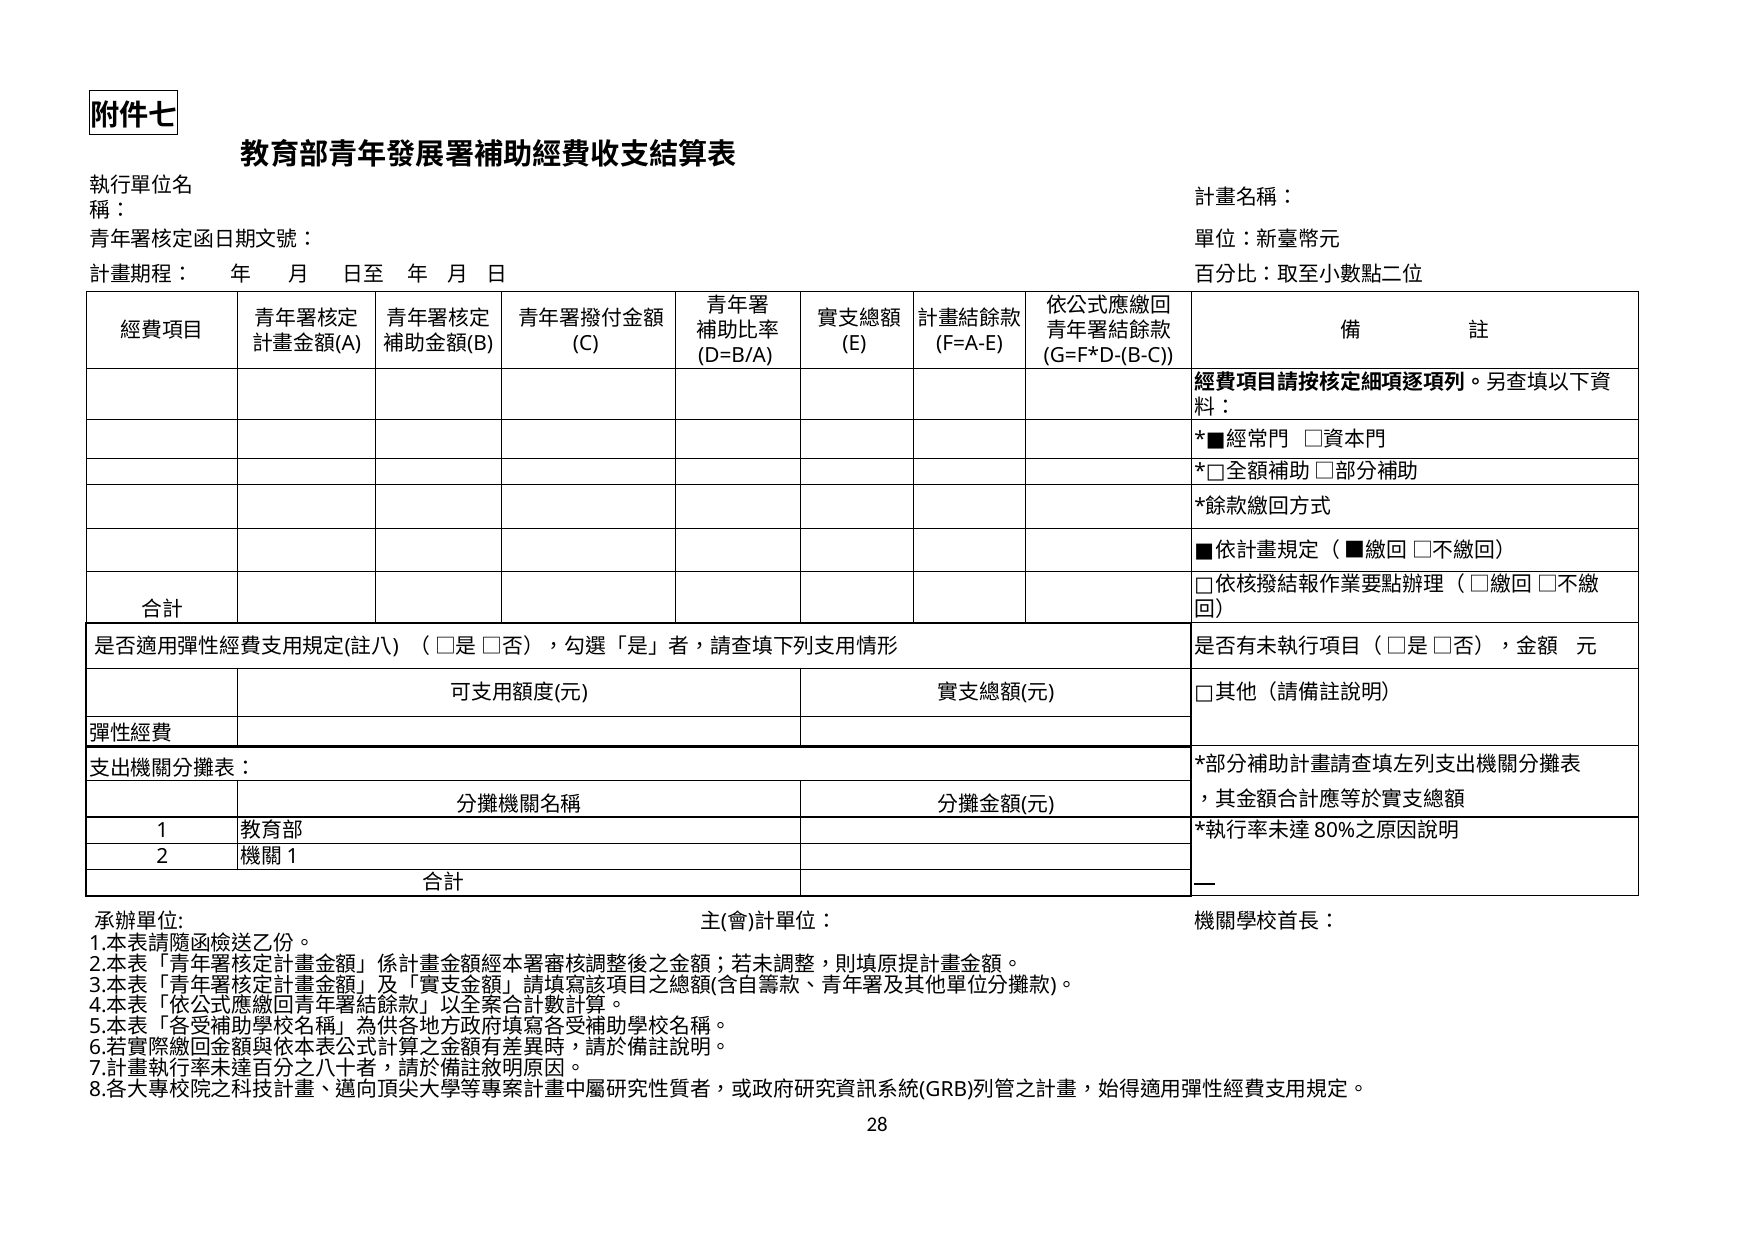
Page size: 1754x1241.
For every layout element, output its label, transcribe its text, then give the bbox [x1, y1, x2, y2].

table_cell ，其金額合計應等於實支總額 [1192, 780, 1638, 816]
table_cell *執行率未達80%之原因說明 [1192, 818, 1638, 842]
table_cell [676, 572, 800, 622]
table_cell [800, 256, 913, 291]
table_cell [1025, 222, 1191, 256]
table_cell [801, 369, 913, 419]
table_cell [87, 781, 237, 816]
table_cell 彈性經費 [87, 717, 237, 745]
table_cell [676, 529, 800, 571]
table_cell [914, 420, 1025, 457]
table_cell [376, 572, 501, 622]
table_cell [913, 256, 1025, 291]
table_cell [1026, 529, 1191, 571]
table_cell 機關1 [238, 844, 800, 868]
table_cell 經費項目請按核定細項逐項列。另查填以下資料： [1192, 369, 1638, 419]
table_cell [1192, 869, 1638, 894]
table_cell [375, 222, 501, 256]
table_cell [801, 529, 913, 571]
table_cell [376, 369, 501, 419]
table_cell [375, 172, 501, 222]
table_cell 青年署核定函日期文號： [86, 222, 375, 256]
table_cell [238, 717, 800, 745]
table_cell 1.本表請隨函檢送乙份。 2.本表「青年署核定計畫金額」係計畫金額經本署審核調整後之金額；若未調整，則填原提計畫金額。 3.本表「青年署核定計畫金額」及「實支金額」請填寫該項目之總額(含自籌款、青年署及其他單位分攤款)。 4.本表「依公式應繳回青年署結餘款」以全案合計數計算。 5.本表「各受補助學校名稱」為供各地方政府填寫各受補助學校名稱。 6.若實際繳回金額與依本表公式計算之金額有差異時，請於備註說明。 7.計畫執行率未達百分之八十者，請於備註敘明原因。 8.各大專校院之科技計畫、邁向頂尖大學等專案計畫中屬研究性質者，或政府研究資訊系統(GRB)列管之計畫，始得適用彈性經費支用規定。 [86, 934, 1639, 1100]
table_cell [801, 420, 913, 457]
table_cell [914, 572, 1025, 622]
table_cell [1026, 369, 1191, 419]
table_cell [675, 172, 800, 222]
table_cell [87, 485, 237, 527]
table_cell 2 [87, 844, 237, 868]
text 附件七 [89, 89, 1665, 134]
table_cell 合計 [87, 572, 237, 622]
table_cell [501, 222, 675, 256]
table_cell [502, 420, 675, 457]
table_cell [376, 485, 501, 527]
table_cell [87, 420, 237, 457]
table_cell *□全額補助 □部分補助 [1192, 459, 1638, 483]
table_cell 可支用額度(元) [238, 669, 800, 716]
table_cell [501, 172, 675, 222]
table_cell [913, 172, 1025, 222]
table_cell [801, 459, 913, 483]
table_cell 執行單位名稱： [86, 172, 238, 222]
table_cell [675, 222, 800, 256]
table_cell ■依計畫規定（ ■繳回 □不繳回） [1192, 529, 1638, 571]
table_cell [238, 369, 375, 419]
table_cell 依公式應繳回 青年署結餘款 (G=F*D-(B-C)) [1026, 292, 1191, 368]
table_cell 分攤金額(元) [801, 781, 1190, 816]
table_cell [375, 897, 501, 934]
table_header [86, 135, 238, 172]
table_header 教育部青年發展署補助經費收支結算表 [238, 135, 1639, 172]
table_cell [801, 818, 1190, 842]
table_cell [87, 669, 237, 716]
table_cell [238, 485, 375, 527]
table_cell 青年署核定補助金額(B) [376, 292, 501, 368]
table_cell [913, 897, 1025, 934]
table_cell [801, 485, 913, 527]
table_cell [800, 222, 913, 256]
table_cell 計畫結餘款 (F=A-E) [914, 292, 1025, 368]
table_cell [801, 870, 1190, 894]
table_cell □依核撥結報作業要點辦理（ □繳回 □不繳回） [1192, 572, 1638, 622]
table_cell [87, 529, 237, 571]
table_cell 計畫名稱： [1191, 172, 1639, 222]
table_cell [238, 172, 375, 222]
table_cell □其他（請備註說明） [1192, 669, 1638, 716]
table_cell [1025, 256, 1191, 291]
table_cell [914, 369, 1025, 419]
table_cell [376, 420, 501, 457]
table_cell 機關學校首長： [1191, 896, 1639, 934]
table_cell [238, 459, 375, 483]
table_cell 百分比：取至小數點二位 [1191, 256, 1639, 291]
table_cell 分攤機關名稱 [238, 781, 800, 816]
table_cell 1 [87, 818, 237, 842]
table_cell 承辦單位: [86, 897, 238, 934]
table_cell 青年署 補助比率 (D=B/A) [676, 292, 800, 368]
table_cell [801, 572, 913, 622]
table_cell [1026, 572, 1191, 622]
table_cell [676, 420, 800, 457]
table_cell 經費項目 [87, 292, 237, 368]
table_cell 青年署核定 計畫金額(A) [238, 292, 375, 368]
table_cell 合計 [87, 870, 800, 894]
table_cell [87, 369, 237, 419]
table_cell [1026, 459, 1191, 483]
table_cell [502, 369, 675, 419]
table_cell [87, 459, 237, 483]
table_cell [502, 485, 675, 527]
table_cell [801, 844, 1190, 868]
table_cell [800, 172, 913, 222]
table_cell [1026, 420, 1191, 457]
table_cell [376, 459, 501, 483]
table_cell 青年署撥付金額(C) [502, 292, 675, 368]
table_cell [1192, 716, 1638, 745]
table_cell [801, 717, 1190, 745]
table_cell 支出機關分攤表： [87, 748, 1190, 780]
table_cell [238, 529, 375, 571]
table_cell 單位：新臺幣元 [1191, 222, 1639, 256]
table_cell *部分補助計畫請查填左列支出機關分攤表 [1192, 746, 1638, 780]
table_cell [914, 485, 1025, 527]
table_cell [1192, 843, 1638, 868]
table_cell [914, 529, 1025, 571]
table_cell [238, 897, 375, 934]
table_cell 實支總額 (E) [801, 292, 913, 368]
table_cell [1026, 485, 1191, 527]
table_cell 是否有未執行項目（ □是 □否），金額 元 [1192, 623, 1638, 668]
table_cell [676, 459, 800, 483]
table_cell 主(會)計單位： [675, 897, 913, 934]
table_cell [238, 572, 375, 622]
table_cell *餘款繳回方式 [1192, 485, 1638, 527]
table_cell *■經常門 □資本門 [1192, 420, 1638, 457]
table_cell 備 註 [1192, 292, 1638, 368]
table_cell [238, 420, 375, 457]
table_cell 教育部 [238, 818, 800, 842]
table_cell [501, 897, 675, 934]
table_cell [376, 529, 501, 571]
table_cell 是否適用彈性經費支用規定(註八) （ □是 □否），勾選「是」者，請查填下列支用情形 [87, 624, 1190, 668]
table_cell 計畫期程： 年 月 日至 年 月 日 [86, 256, 800, 291]
table_cell [1025, 172, 1191, 222]
table_cell [914, 459, 1025, 483]
table_cell [502, 529, 675, 571]
table_cell [676, 369, 800, 419]
table_cell [502, 572, 675, 622]
table_cell 實支總額(元) [801, 669, 1190, 716]
table_cell [1025, 897, 1191, 934]
table_cell [502, 459, 675, 483]
table_cell [913, 222, 1025, 256]
table_cell [676, 485, 800, 527]
